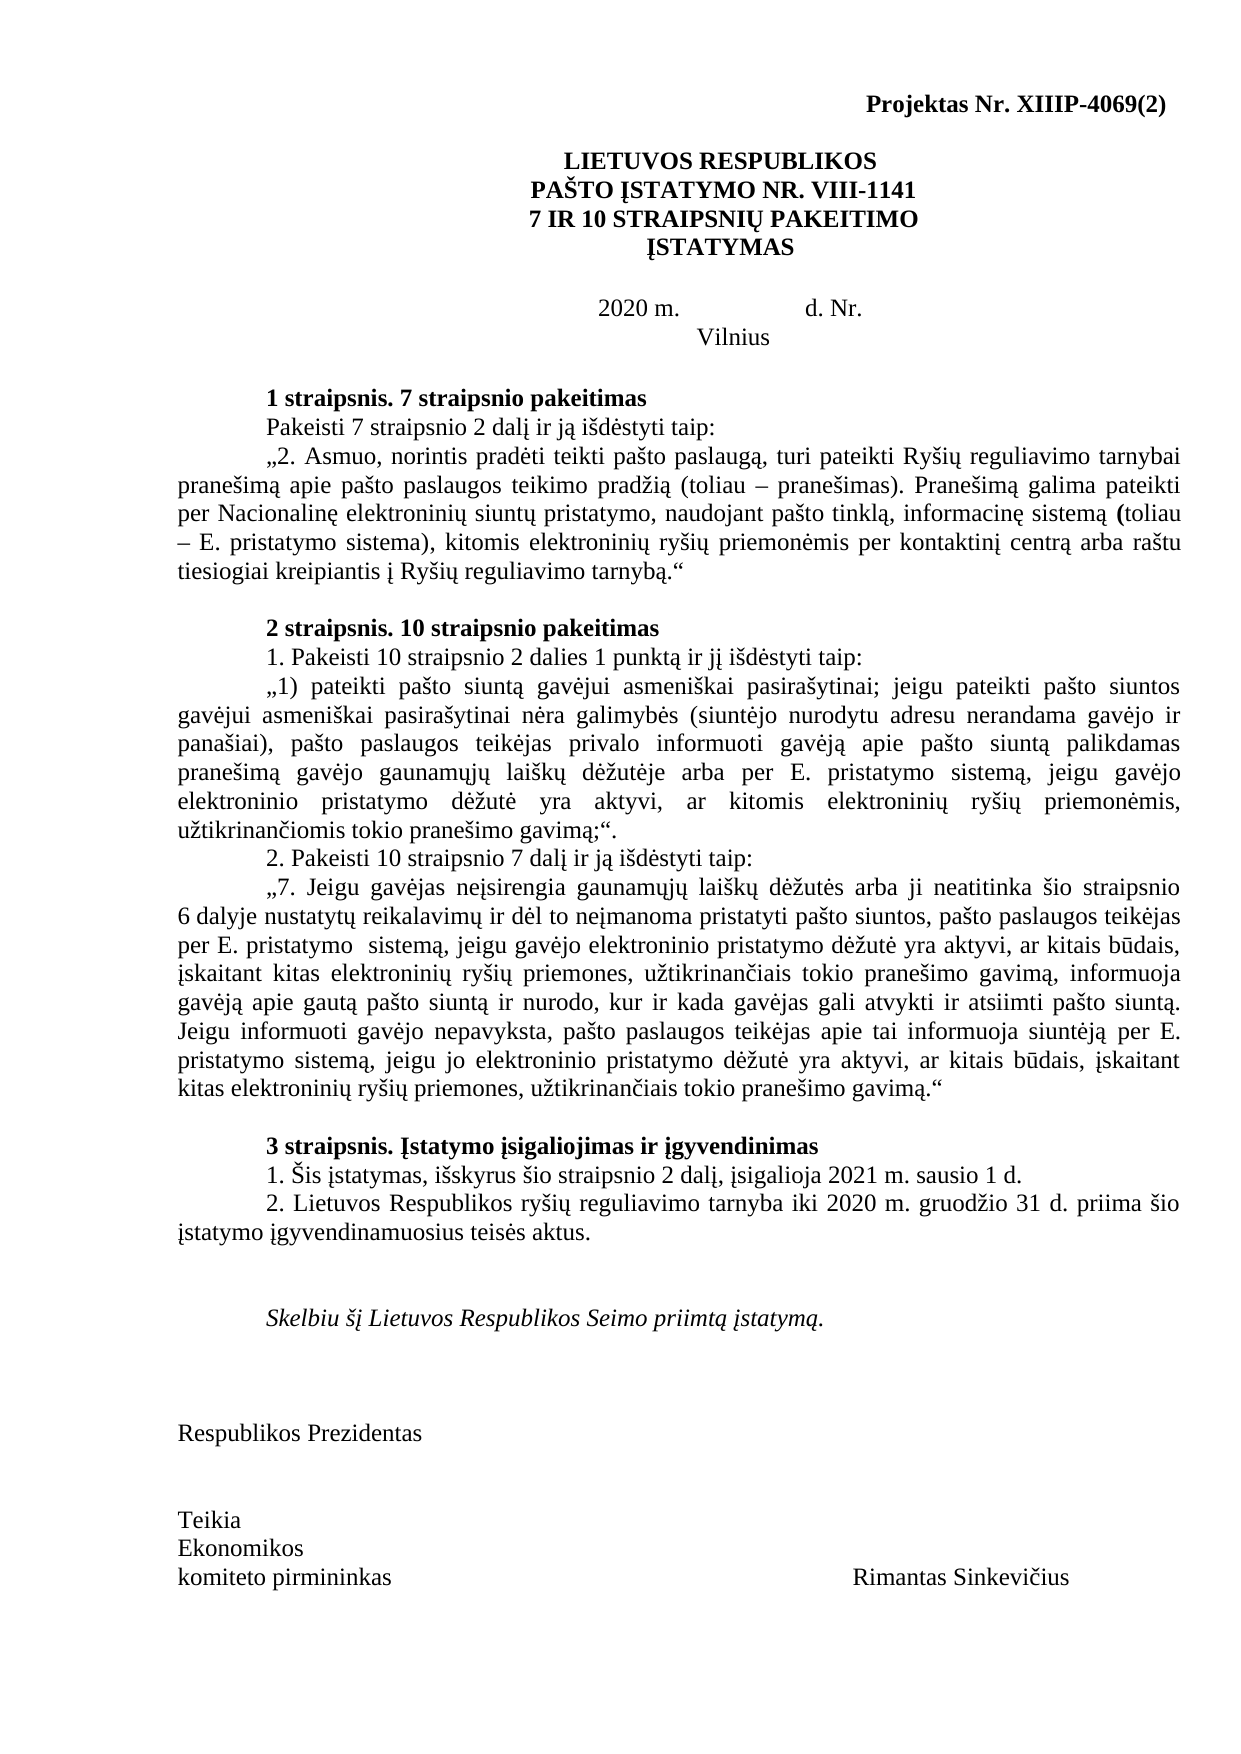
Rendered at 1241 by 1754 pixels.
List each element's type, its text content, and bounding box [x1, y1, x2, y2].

text Skelbiu šį Lietuvos Respublikos Seimo priimtą įstatymą. [266, 1303, 1240, 1332]
text Pakeisti 7 straipsnio 2 dalį ir ją išdėstyti taip: [177, 412, 1240, 441]
text Teikia [177, 1505, 1181, 1533]
text „7. Jeigu gavėjas neįsirengia gaunamųjų laiškų dėžutės arba ji neatitinka šio straipsnio 6 dalyje nustatytų reikalavimų ir dėl to neįmanoma pristatyti pašto siuntos, pašto paslaugos teikėjas per E. pristatymo sistemą, jeigu gavėjo elektroninio pristatymo dėžutė yra aktyvi, ar kitais būdais, įskaitant kitas elektroninių ryšių priemones, užtikrinančiais tokio pranešimo gavimą, informuoja gavėją apie gautą pašto siuntą ir nurodo, kur ir kada gavėjas gali atvykti ir atsiimti pašto siuntą. Jeigu informuoti gavėjo nepavyksta, pašto paslaugos teikėjas apie tai informuoja siuntėją per E. pristatymo sistemą, jeigu jo elektroninio pristatymo dėžutė yra aktyvi, ar kitais būdais, įskaitant kitas elektroninių ryšių priemones, užtikrinančiais tokio pranešimo gavimą.“ [177, 872, 1181, 1102]
text 2. Pakeisti 10 straipsnio 7 dalį ir ją išdėstyti taip: [266, 843, 1181, 872]
text 7 IR 10 STRAIPSNIŲ PAKEITIMO [177, 204, 1181, 232]
text „2. Asmuo, norintis pradėti teikti pašto paslaugą, turi pateikti Ryšių reguliavimo tarnybai pranešimą apie pašto paslaugos teikimo pradžią (toliau – pranešimas). Pranešimą galima pateikti per Nacionalinę elektroninių siuntų pristatymo, naudojant pašto tinklą, informacinę sistemą (toliau – E. pristatymo sistema), kitomis elektroninių ryšių priemonėmis per kontaktinį centrą arba raštu tiesiogiai kreipiantis į Ryšių reguliavimo tarnybą.“ [177, 441, 1181, 585]
text Projektas Nr. XIIIP-4069(2) [791, 89, 1166, 117]
text 1. Šis įstatymas, išskyrus šio straipsnio 2 dalį, įsigalioja 2021 m. sausio 1 d. [177, 1160, 1181, 1188]
text Ekonomikos [177, 1533, 1181, 1562]
text LIETUVOS RESPUBLIKOS [177, 146, 1181, 175]
text 2. Lietuvos Respublikos ryšių reguliavimo tarnyba iki 2020 m. gruodžio 31 d. priima šio įstatymo įgyvendinamuosius teisės aktus. [177, 1188, 1181, 1246]
text ĮSTATYMAS [177, 232, 1181, 261]
text 2 straipsnis. 10 straipsnio pakeitimas [177, 613, 1240, 642]
text 3 straipsnis. Įstatymo įsigaliojimas ir įgyvendinimas [177, 1131, 1240, 1160]
text 1 straipsnis. 7 straipsnio pakeitimas [177, 383, 1240, 412]
text 1. Pakeisti 10 straipsnio 2 dalies 1 punktą ir jį išdėstyti taip: [266, 642, 1181, 671]
text 2020 m. d. Nr. [177, 293, 1240, 322]
text PAŠTO ĮSTATYMO NR. VIII-1141 [177, 175, 1181, 204]
text Vilnius [177, 322, 1240, 351]
text komiteto pirmininkas Rimantas Sinkevičius [177, 1562, 1181, 1591]
text „1) pateikti pašto siuntą gavėjui asmeniškai pasirašytinai; jeigu pateikti pašto siuntos gavėjui asmeniškai pasirašytinai nėra galimybės (siuntėjo nurodytu adresu nerandama gavėjo ir panašiai), pašto paslaugos teikėjas privalo informuoti gavėją apie pašto siuntą palikdamas pranešimą gavėjo gaunamųjų laiškų dėžutėje arba per E. pristatymo sistemą, jeigu gavėjo elektroninio pristatymo dėžutė yra aktyvi, ar kitomis elektroninių ryšių priemonėmis, užtikrinančiomis tokio pranešimo gavimą;“. [177, 671, 1181, 843]
text Respublikos Prezidentas [177, 1418, 1240, 1447]
